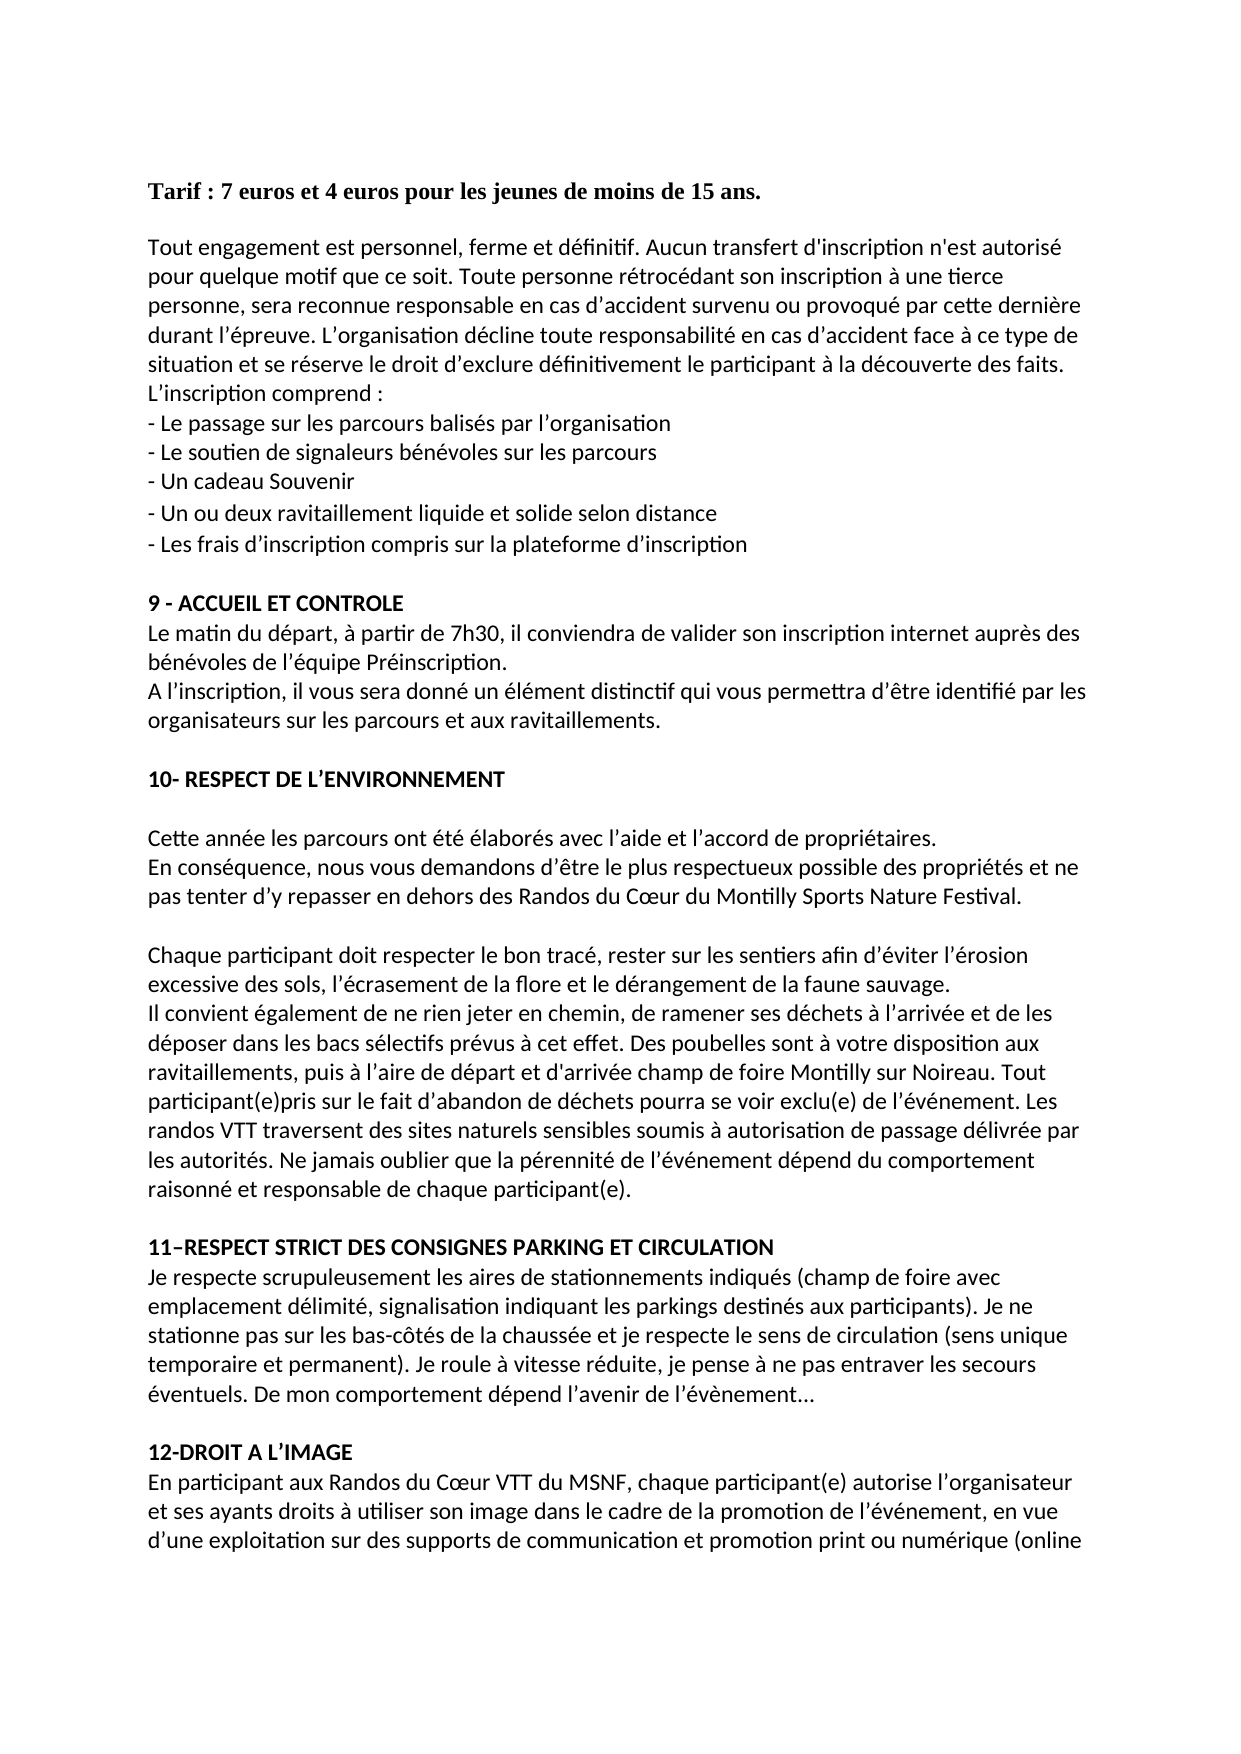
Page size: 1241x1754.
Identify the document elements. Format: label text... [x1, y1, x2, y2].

text - Le soutien de signaleurs bénévoles sur les parcours [148, 437, 1093, 466]
text Cette année les parcours ont été élaborés avec l’aide et l’accord de propriétaires. [148, 823, 1093, 852]
text 12-DROIT A L’IMAGE [148, 1437, 1093, 1467]
text - Un ou deux ravitaillement liquide et solide selon distance [148, 498, 1093, 527]
text 9 - ACCUEIL ET CONTROLE [148, 588, 1093, 618]
text L’inscription comprend : [148, 378, 1093, 408]
text 10- RESPECT DE L’ENVIRONNEMENT [148, 764, 1093, 793]
text En conséquence, nous vous demandons d’être le plus respectueux possible des propriétés et ne pas tenter d’y repasser en dehors des Randos du Cœur du Montilly Sports Nature Festival. [148, 852, 1093, 911]
text Tarif : 7 euros et 4 euros pour les jeunes de moins de 15 ans. [148, 177, 1093, 204]
text Tout engagement est personnel, ferme et définitif. Aucun transfert d'inscription n'est autorisé pour quelque motif que ce soit. Toute personne rétrocédant son inscription à une tierce personne, sera reconnue responsable en cas d’accident survenu ou provoqué par cette dernière durant l’épreuve. L’organisation décline toute responsabilité en cas d’accident face à ce type de situation et se réserve le droit d’exclure définitivement le participant à la découverte des faits. [148, 232, 1093, 378]
text Le matin du départ, à partir de 7h30, il conviendra de valider son inscription internet auprès des bénévoles de l’équipe Préinscription. [148, 618, 1093, 676]
text - Le passage sur les parcours balisés par l’organisation [148, 408, 1093, 437]
text Il convient également de ne rien jeter en chemin, de ramener ses déchets à l’arrivée et de les déposer dans les bacs sélectifs prévus à cet effet. Des poubelles sont à votre disposition aux ravitaillements, puis à l’aire de départ et d'arrivée champ de foire Montilly sur Noireau. Tout participant(e)pris sur le fait d’abandon de déchets pourra se voir exclu(e) de l’événement. Les randos VTT traversent des sites naturels sensibles soumis à autorisation de passage délivrée par les autorités. Ne jamais oublier que la pérennité de l’événement dépend du comportement raisonné et responsable de chaque participant(e). [148, 998, 1093, 1203]
text En participant aux Randos du Cœur VTT du MSNF, chaque participant(e) autorise l’organisateur et ses ayants droits à utiliser son image dans le cadre de la promotion de l’événement, en vue d’une exploitation sur des supports de communication et promotion print ou numérique (online [148, 1467, 1093, 1554]
text - Les frais d’inscription compris sur la plateforme d’inscription [148, 529, 1093, 559]
text - Un cadeau Souvenir [148, 466, 1093, 496]
text Chaque participant doit respecter le bon tracé, rester sur les sentiers afin d’éviter l’érosion excessive des sols, l’écrasement de la flore et le dérangement de la faune sauvage. [148, 940, 1093, 998]
text A l’inscription, il vous sera donné un élément distinctif qui vous permettra d’être identifié par les organisateurs sur les parcours et aux ravitaillements. [148, 676, 1093, 735]
text 11–RESPECT STRICT DES CONSIGNES PARKING ET CIRCULATION [148, 1232, 1093, 1262]
text Je respecte scrupuleusement les aires de stationnements indiqués (champ de foire avec emplacement délimité, signalisation indiquant les parkings destinés aux participants). Je ne stationne pas sur les bas-côtés de la chaussée et je respecte le sens de circulation (sens unique temporaire et permanent). Je roule à vitesse réduite, je pense à ne pas entraver les secours éventuels. De mon comportement dépend l’avenir de l’évènement... [148, 1262, 1093, 1408]
